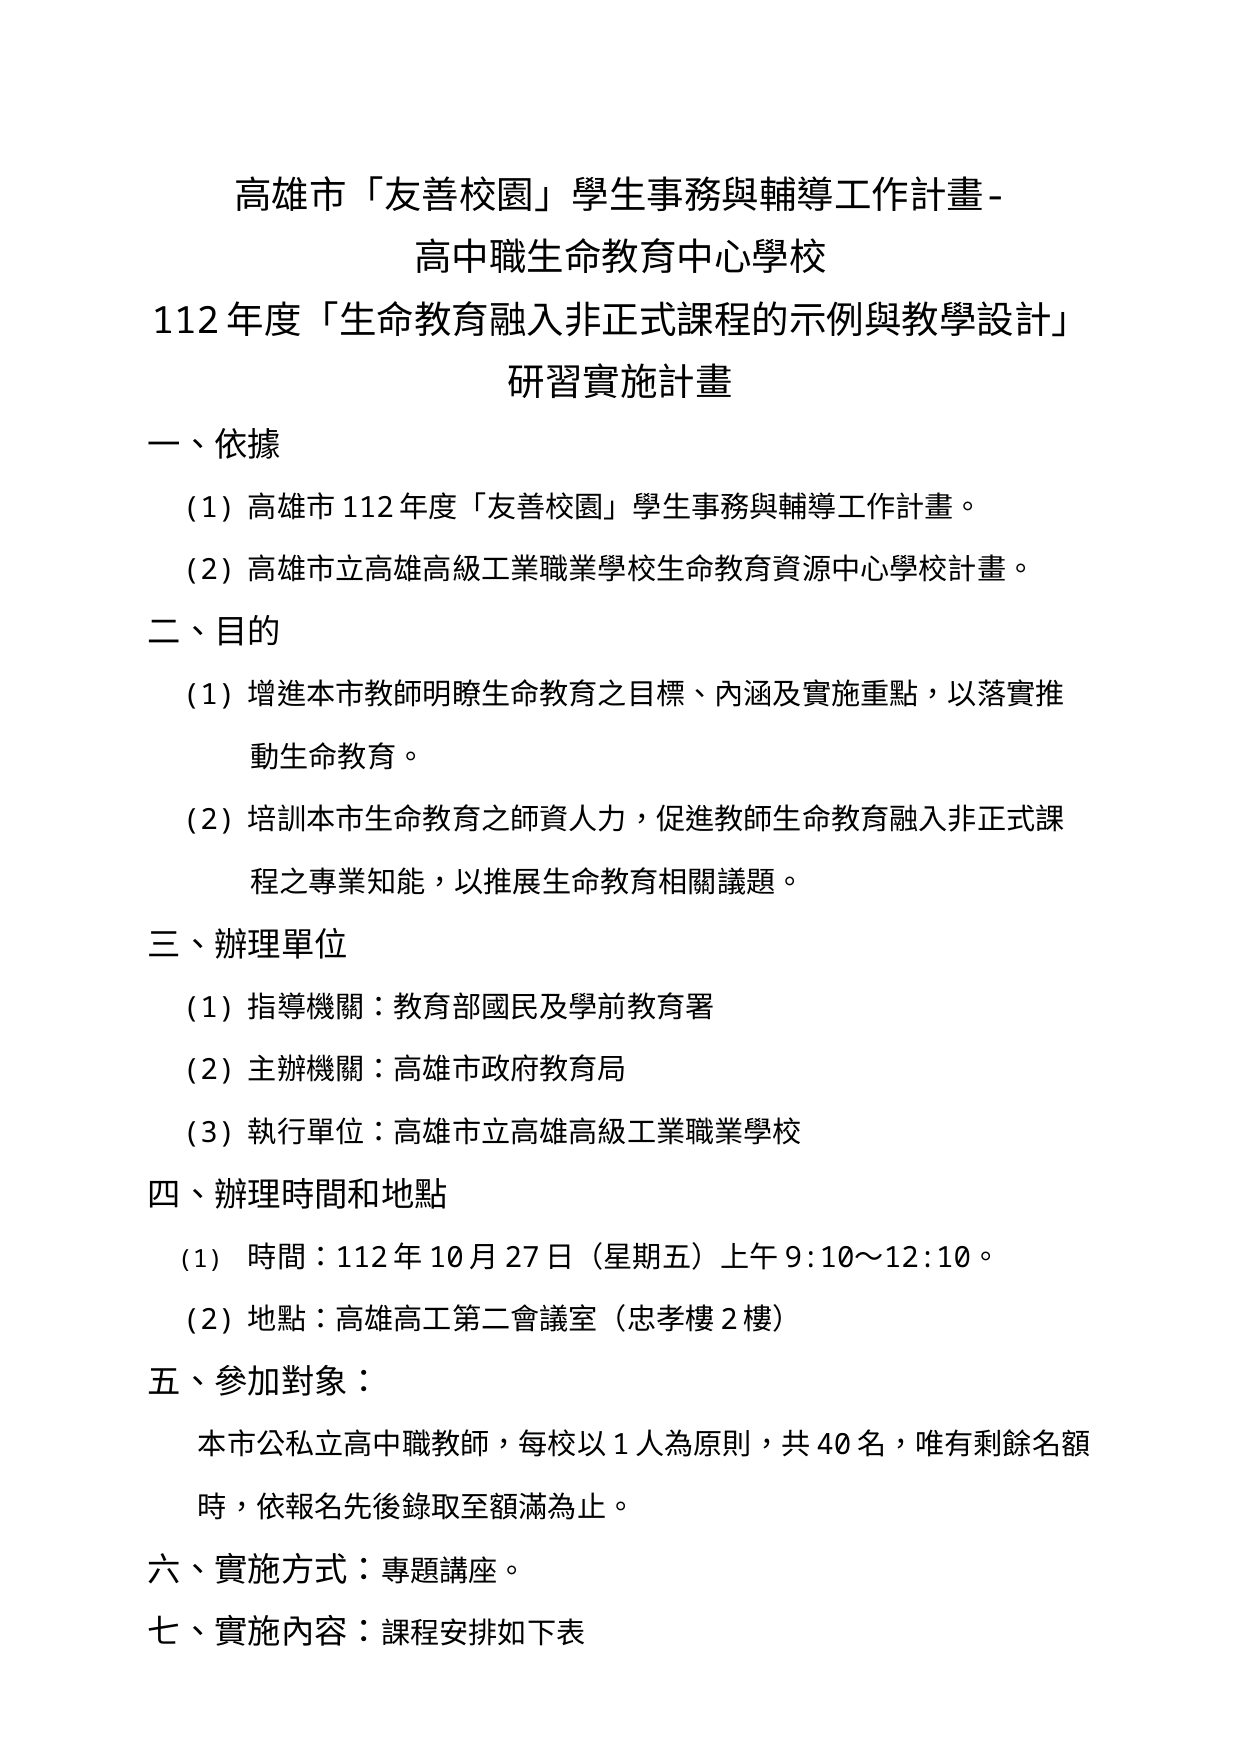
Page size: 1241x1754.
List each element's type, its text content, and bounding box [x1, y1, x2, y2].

text 六、實施方式：專題講座。 [148, 1525, 1092, 1588]
list 時間：112年10月27日（星期五）上午9:10〜12:10。 [148, 1213, 1092, 1275]
text 研習實施計畫 [148, 338, 1092, 400]
text 本市公私立高中職教師，每校以1人為原則，共40名，唯有剩餘名額時，依報名先後錄取至額滿為止。 [198, 1400, 1092, 1525]
text 三、辦理單位 [148, 900, 1092, 963]
list 主辦機關：高雄市政府教育局 [148, 1025, 1092, 1088]
list 增進本市教師明瞭生命教育之目標、內涵及實施重點，以落實推 [148, 650, 1092, 713]
list 指導機關：教育部國民及學前教育署 [148, 963, 1092, 1025]
text 四、辦理時間和地點 [148, 1150, 1092, 1213]
text 二、目的 [148, 588, 1092, 650]
list 地點：高雄高工第二會議室（忠孝樓2樓） [148, 1275, 1092, 1338]
text 動生命教育。 [198, 713, 1092, 775]
list 執行單位：高雄市立高雄高級工業職業學校 [148, 1088, 1092, 1150]
list 高雄市立高雄高級工業職業學校生命教育資源中心學校計畫。 [148, 525, 1092, 588]
text 高雄市「友善校園」學生事務與輔導工作計畫- [148, 150, 1092, 213]
text 程之專業知能，以推展生命教育相關議題。 [198, 838, 1092, 900]
text 五、參加對象： [148, 1338, 1092, 1400]
text 七、實施內容：課程安排如下表 [148, 1588, 1092, 1650]
text 高中職生命教育中心學校 112年度「生命教育融入非正式課程的示例與教學設計」 [148, 213, 1092, 338]
list 培訓本市生命教育之師資人力，促進教師生命教育融入非正式課 [148, 775, 1092, 838]
list 高雄市112年度「友善校園」學生事務與輔導工作計畫。 [148, 463, 1092, 525]
text 一、依據 [148, 400, 1092, 463]
